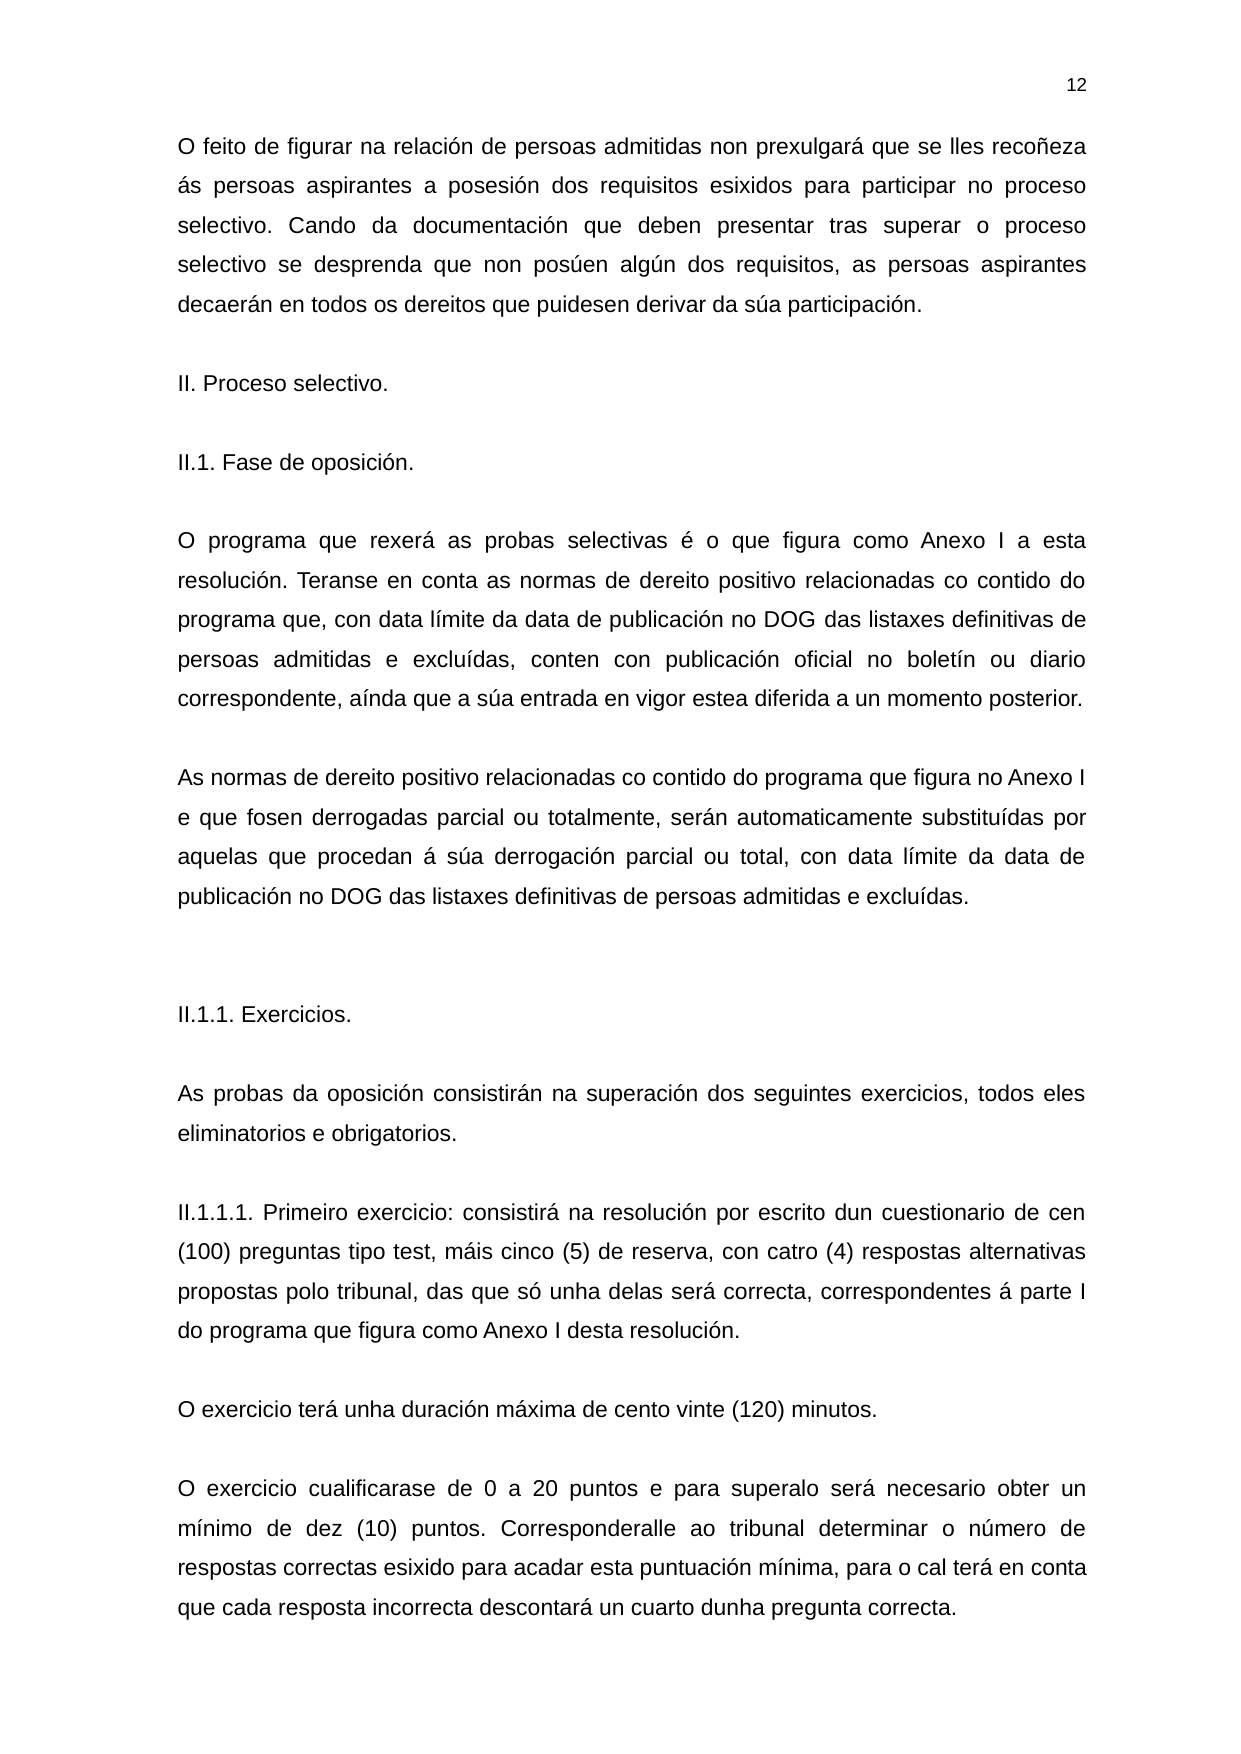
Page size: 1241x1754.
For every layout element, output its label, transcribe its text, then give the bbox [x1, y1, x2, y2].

text II.1. Fase de oposición. [177, 448, 1087, 475]
text O feito de figurar na relación de persoas admitidas non prexulgará que se lles recoñeza ás persoas aspirantes a posesión dos requisitos esixidos para participar no proceso selectivo. Cando da documentación que deben presentar tras superar o proceso selectivo se desprenda que non posúen algún dos requisitos, as persoas aspirantes decaerán en todos os dereitos que puidesen derivar da súa participación. [177, 133, 1087, 317]
text As normas de dereito positivo relacionadas co contido do programa que figura no Anexo I e que fosen derrogadas parcial ou totalmente, serán automaticamente substituídas por aquelas que procedan á súa derrogación parcial ou total, con data límite da data de publicación no DOG das listaxes definitivas de persoas admitidas e excluídas. [177, 764, 1087, 909]
text O exercicio terá unha duración máxima de cento vinte (120) minutos. [177, 1396, 1087, 1422]
text As probas da oposición consistirán na superación dos seguintes exercicios, todos eles eliminatorios e obrigatorios. [177, 1080, 1087, 1146]
text O programa que rexerá as probas selectivas é o que figura como Anexo I a esta resolución. Teranse en conta as normas de dereito positivo relacionadas co contido do programa que, con data límite da data de publicación no DOG das listaxes definitivas de persoas admitidas e excluídas, conten con publicación oficial no boletín ou diario correspondente, aínda que a súa entrada en vigor estea diferida a un momento posterior. [177, 527, 1087, 712]
text O exercicio cualificarase de 0 a 20 puntos e para superalo será necesario obter un mínimo de dez (10) puntos. Corresponderalle ao tribunal determinar o número de respostas correctas esixido para acadar esta puntuación mínima, para o cal terá en conta que cada resposta incorrecta descontará un cuarto dunha pregunta correcta. [177, 1475, 1087, 1620]
text II.1.1.1. Primeiro exercicio: consistirá na resolución por escrito dun cuestionario de cen (100) preguntas tipo test, máis cinco (5) de reserva, con catro (4) respostas alternativas propostas polo tribunal, das que só unha delas será correcta, correspondentes á parte I do programa que figura como Anexo I desta resolución. [177, 1199, 1087, 1343]
text II.1.1. Exercicios. [177, 1001, 1087, 1028]
text II. Proceso selectivo. [177, 369, 1087, 396]
